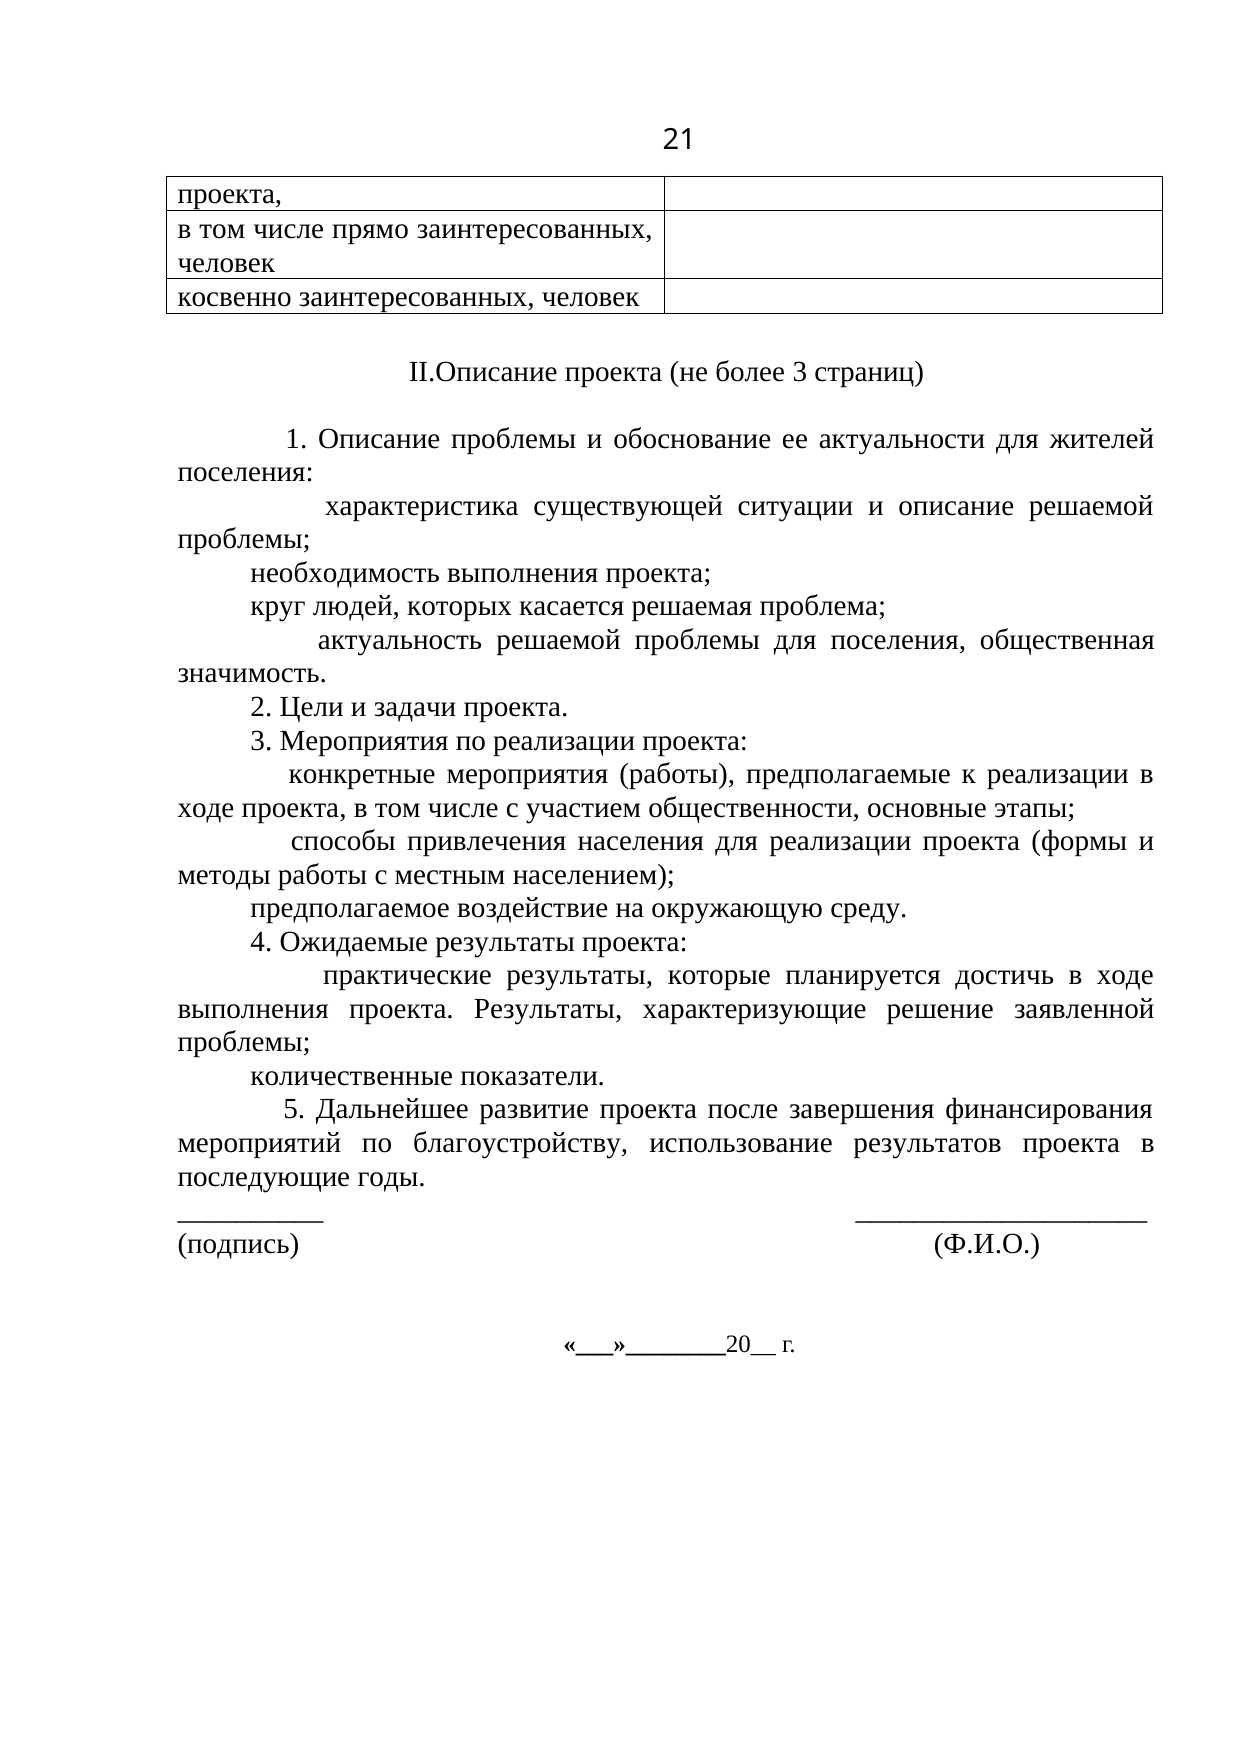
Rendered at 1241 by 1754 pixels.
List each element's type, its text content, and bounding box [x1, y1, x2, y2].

table_cell [1163, 278, 1167, 313]
table_cell II.Описание проекта (не более 3 страниц) 1. Описание проблемы и обоснование ее актуальности для жителей поселения: характеристика существующей ситуации и описание решаемой проблемы; необходимость выполнения проекта; круг людей, которых касается решаемая проблема; актуальность решаемой проблемы для поселения, общественная значимость. 2. Цели и задачи проекта. 3. Мероприятия по реализации проекта: конкретные мероприятия (работы), предполагаемые к реализации в ходе проекта, в том числе с участием общественности, основные этапы; способы привлечения населения для реализации проекта (формы и методы работы с местным населением); предполагаемое воздействие на окружающую среду. 4. Ожидаемые результаты проекта: практические результаты, которые планируется достичь в ходе выполнения проекта. Результаты, характеризующие решение заявленной проблемы; количественные показатели. 5. Дальнейшее развитие проекта после завершения финансирования мероприятий по благоустройству, использование результатов проекта в последующие годы. __________ ____________________ (подпись) (Ф.И.О.) [166, 354, 1167, 1259]
table_cell [665, 177, 1162, 210]
table_cell [1163, 313, 1167, 354]
table_cell проекта, [167, 177, 664, 210]
table_cell [665, 279, 1162, 313]
table_cell косвенно заинтересованных, человек [167, 279, 664, 313]
table_cell [166, 314, 742, 354]
table_cell в том числе прямо заинтересованных, человек [167, 211, 664, 278]
table_cell [1163, 210, 1167, 278]
text «___»________20__ г. [177, 1329, 1181, 1358]
table_cell [1163, 176, 1167, 210]
table_cell [665, 211, 1162, 278]
table_cell [742, 314, 1163, 354]
